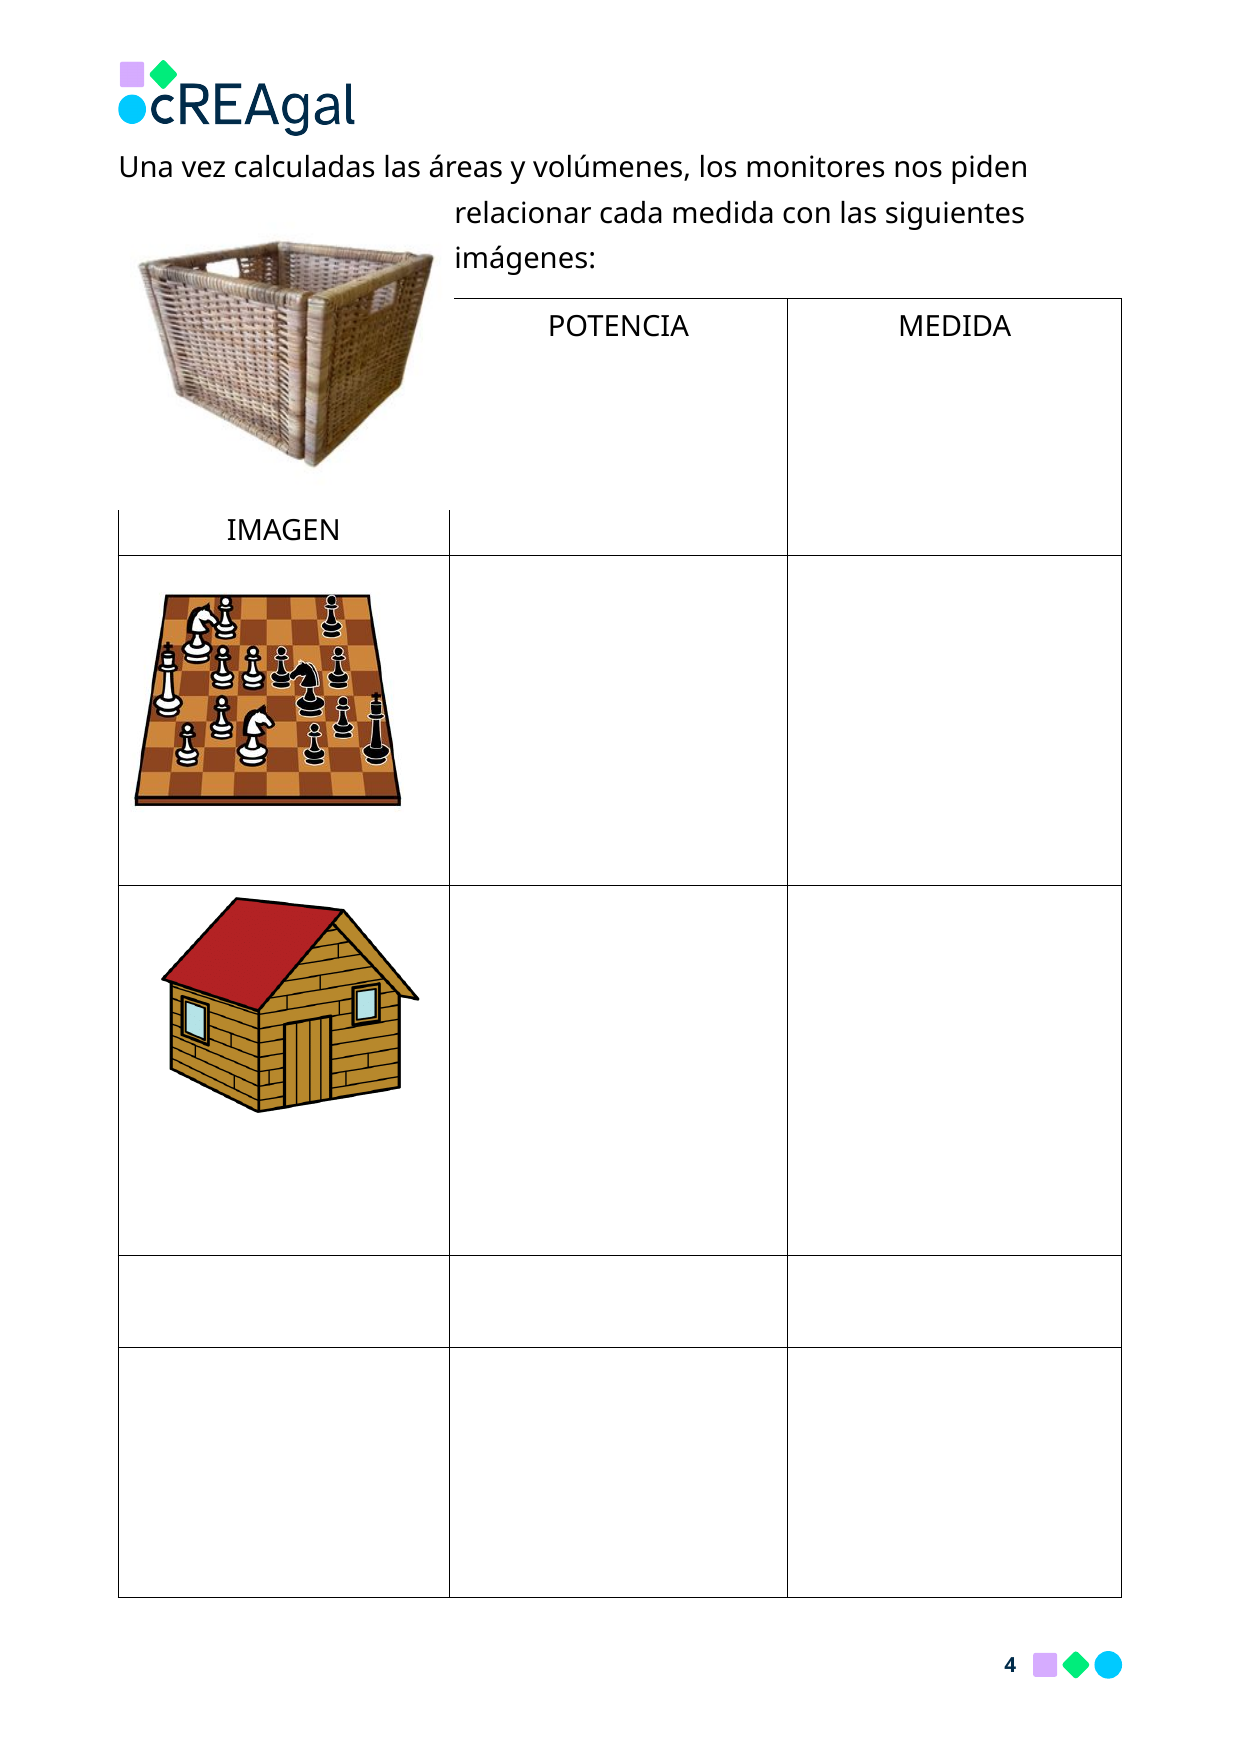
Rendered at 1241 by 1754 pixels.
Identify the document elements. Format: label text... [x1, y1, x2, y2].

table_cell [788, 1348, 1121, 1597]
table_cell [450, 556, 787, 885]
table_header IMAGEN [119, 510, 449, 555]
picture [118, 60, 355, 136]
table_cell [788, 1256, 1121, 1347]
table_cell [450, 1348, 787, 1597]
table_header POTENCIA [450, 299, 787, 555]
table_cell [788, 886, 1121, 1255]
picture [153, 868, 427, 1142]
table_cell [119, 556, 449, 885]
table_cell [119, 1256, 449, 1347]
picture [112, 203, 454, 510]
table_cell [450, 1256, 787, 1347]
table_cell [119, 886, 449, 1255]
table_header MEDIDA [788, 299, 1121, 555]
table_cell [119, 1348, 449, 1597]
text Una vez calculadas las áreas y volúmenes, los monitores nos piden relacionar cada medida con las siguientes imágenes: [118, 147, 1122, 277]
picture [129, 562, 405, 837]
table_cell [450, 886, 787, 1255]
table_cell [788, 556, 1121, 885]
